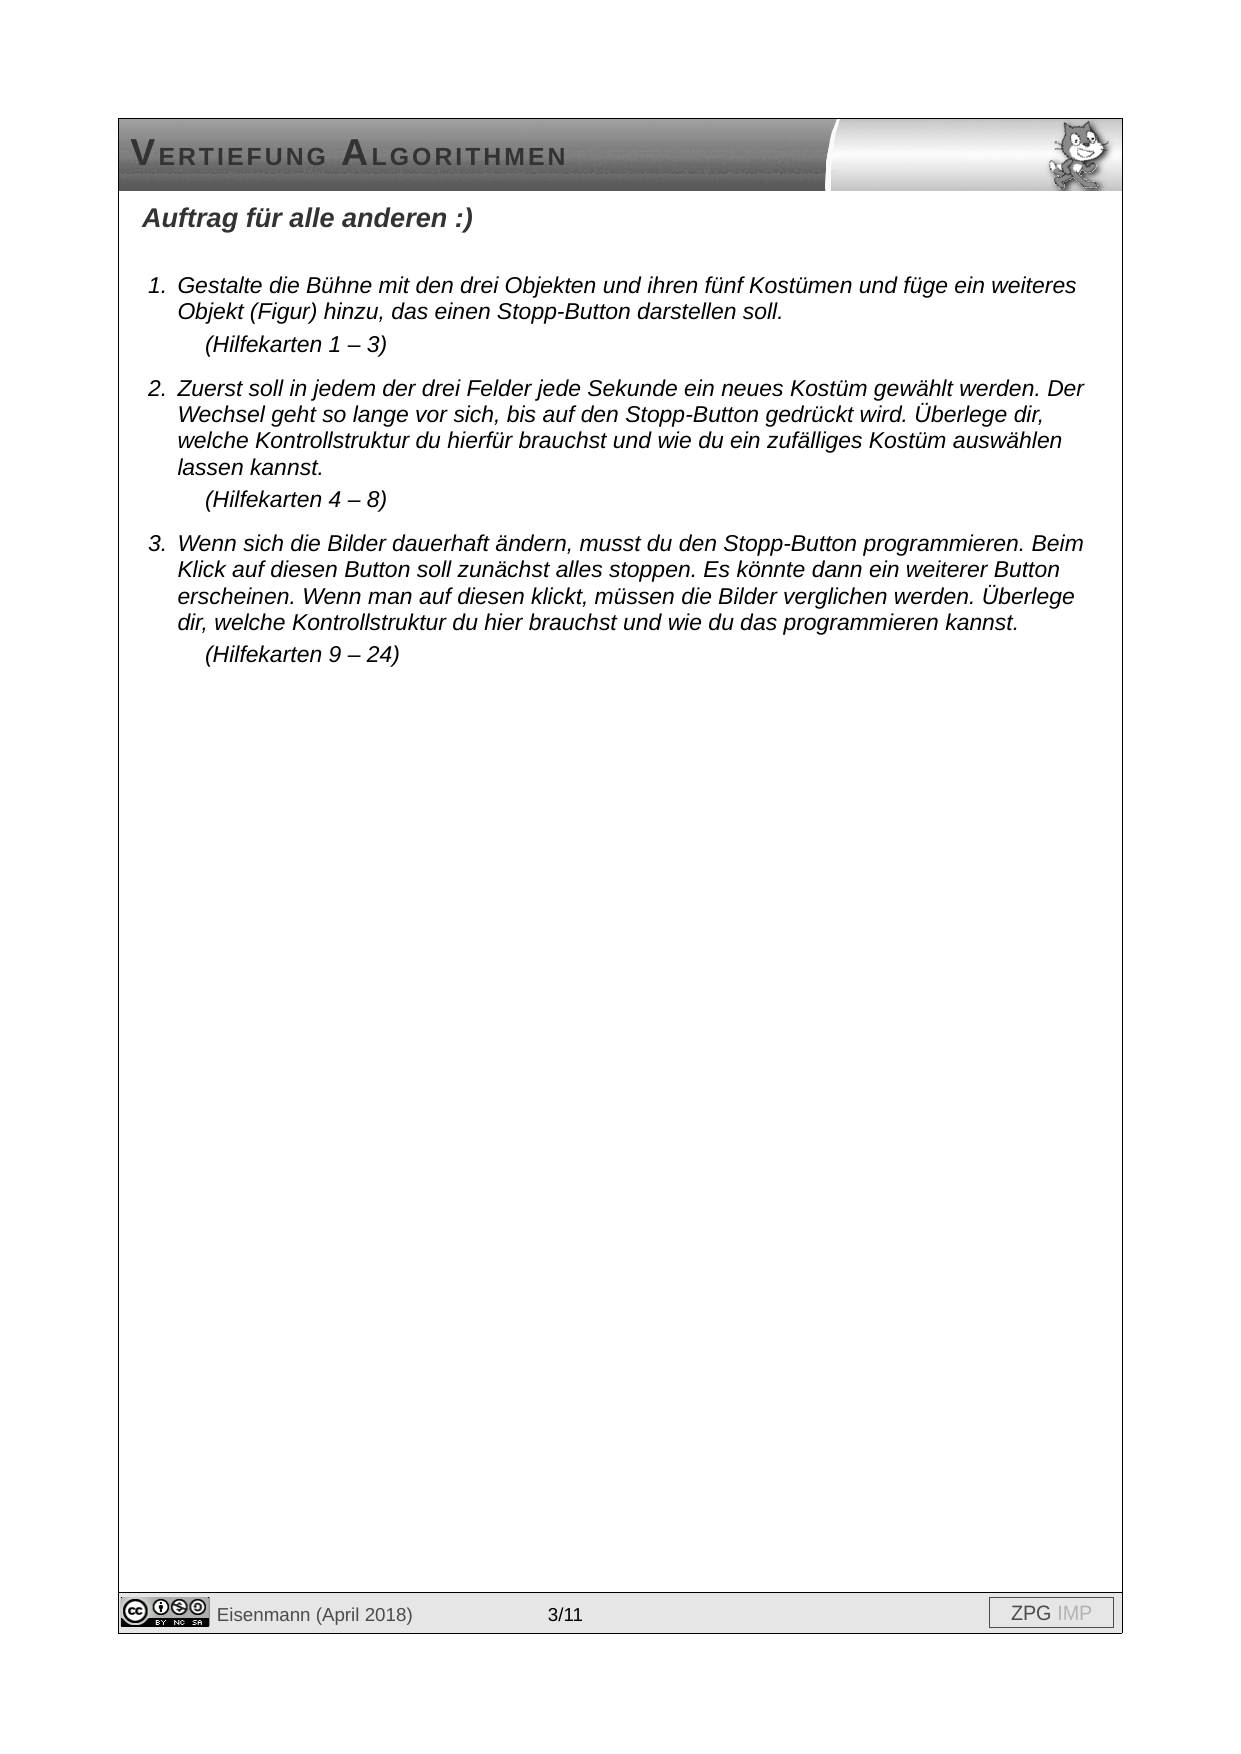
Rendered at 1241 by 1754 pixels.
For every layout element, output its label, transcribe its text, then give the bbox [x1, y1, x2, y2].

picture [120, 1597, 210, 1627]
picture [119, 119, 1122, 191]
list Wenn sich die Bilder dauerhaft ändern, musst du den Stopp-Button programmieren. Beim Klick auf diesen Button soll zunächst alles stoppen. Es könnte dann ein weiterer Button erscheinen. Wenn man auf diesen klickt, müssen die Bilder verglichen werden. Überlege dir, welche Kontrollstruktur du hier brauchst und wie du das programmieren kannst. [148, 530, 1092, 636]
list (Hilfekarten 4 – 8) [167, 486, 1122, 512]
list (Hilfekarten 1 – 3) [167, 331, 1122, 357]
text Auftrag für alle anderen :) [142, 202, 1092, 234]
list Gestalte die Bühne mit den drei Objekten und ihren fünf Kostümen und füge ein weiteres Objekt (Figur) hinzu, das einen Stopp-Button darstellen soll. [148, 272, 1092, 325]
list (Hilfekarten 9 – 24) [167, 641, 1122, 668]
list Zuerst soll in jedem der drei Felder jede Sekunde ein neues Kostüm gewählt werden. Der Wechsel geht so lange vor sich, bis auf den Stopp-Button gedrückt wird. Überlege dir, welche Kontrollstruktur du hierfür brauchst und wie du ein zufälliges Kostüm auswählen lassen kannst. [148, 375, 1092, 480]
